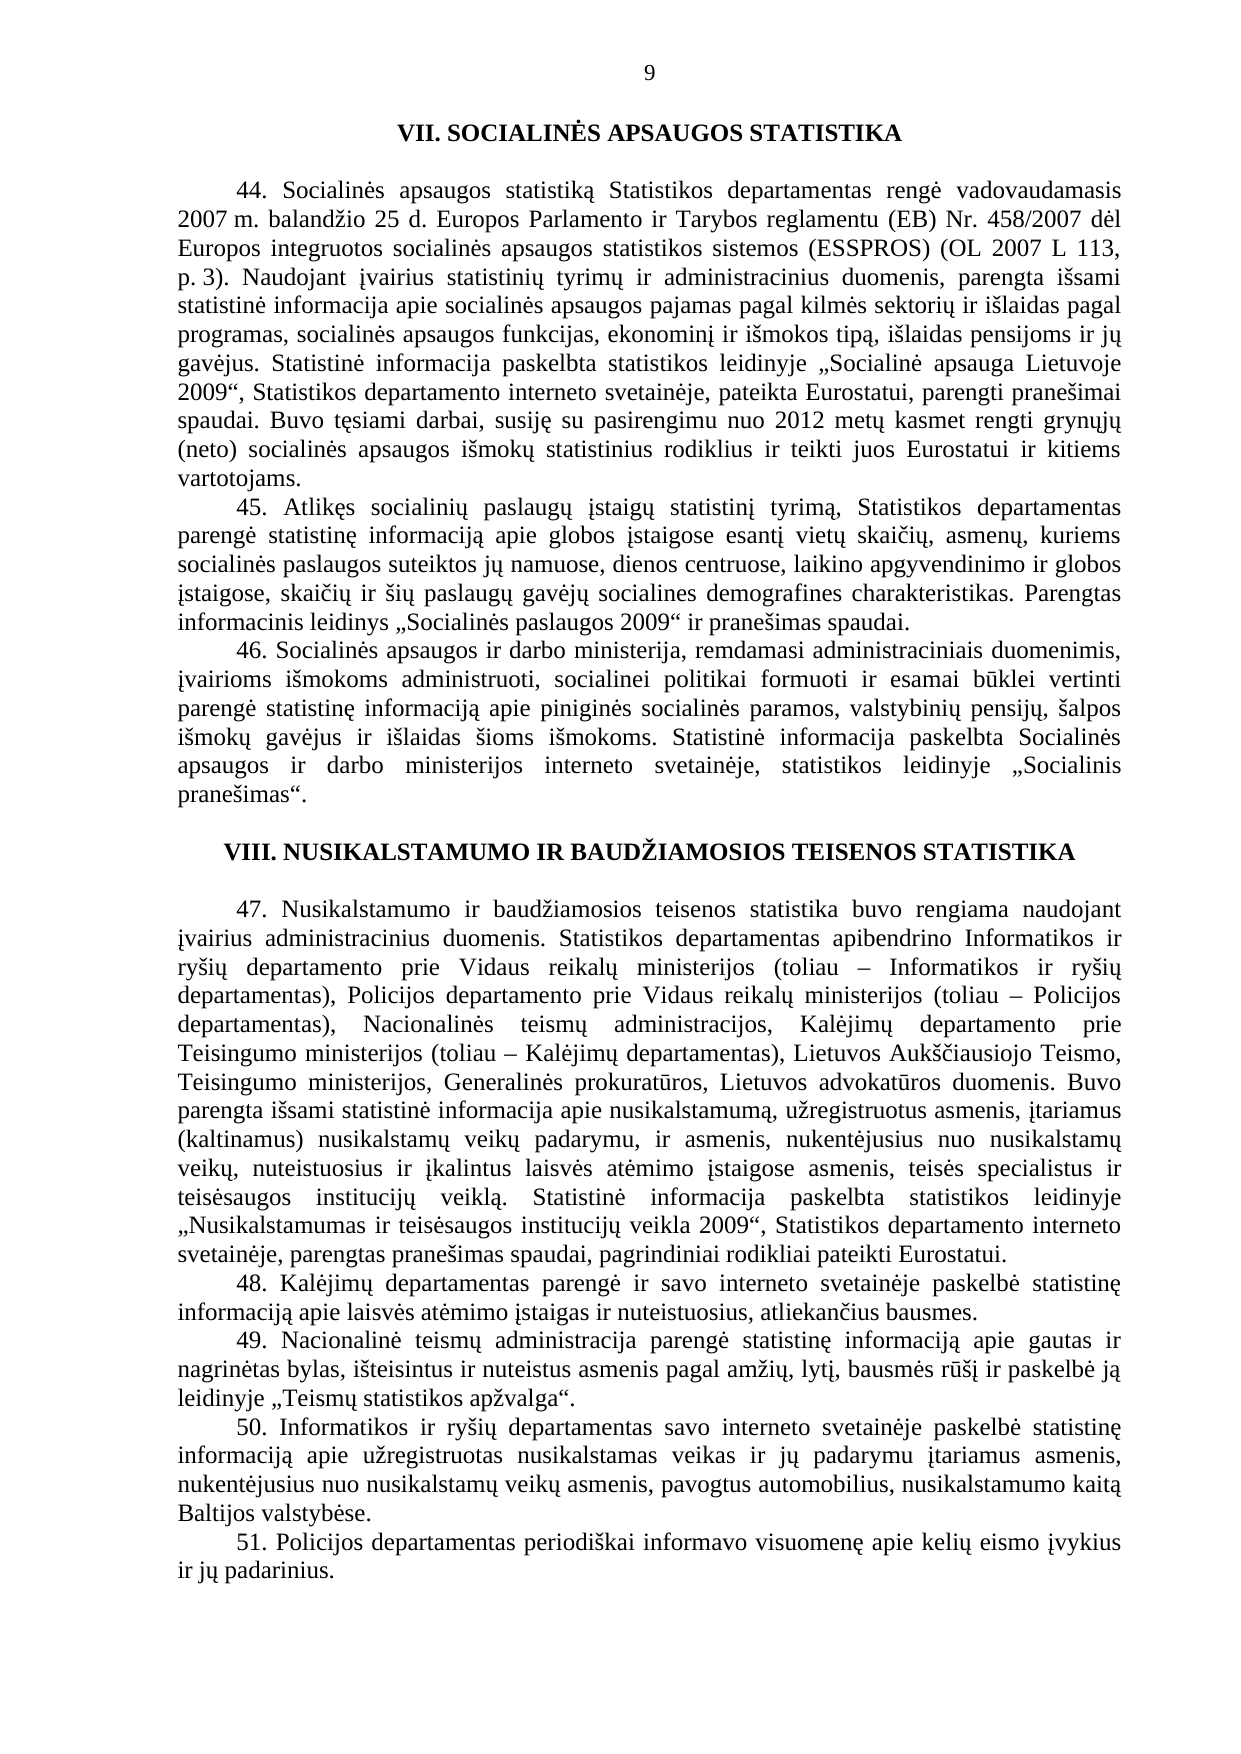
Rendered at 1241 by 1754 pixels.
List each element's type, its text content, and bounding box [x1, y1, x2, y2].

text 50. Informatikos ir ryšių departamentas savo interneto svetainėje paskelbė statistinę informaciją apie užregistruotas nusikalstamas veikas ir jų padarymu įtariamus asmenis, nukentėjusius nuo nusikalstamų veikų asmenis, pavogtus automobilius, nusikalstamumo kaitą Baltijos valstybėse. [177, 1412, 1122, 1527]
text 51. Policijos departamentas periodiškai informavo visuomenę apie kelių eismo įvykius ir jų padarinius. [177, 1527, 1122, 1584]
text 47. Nusikalstamumo ir baudžiamosios teisenos statistika buvo rengiama naudojant įvairius administracinius duomenis. Statistikos departamentas apibendrino Informatikos ir ryšių departamento prie Vidaus reikalų ministerijos (toliau – Informatikos ir ryšių departamentas), Policijos departamento prie Vidaus reikalų ministerijos (toliau – Policijos departamentas), Nacionalinės teismų administracijos, Kalėjimų departamento prie Teisingumo ministerijos (toliau – Kalėjimų departamentas), Lietuvos Aukščiausiojo Teismo, Teisingumo ministerijos, Generalinės prokuratūros, Lietuvos advokatūros duomenis. Buvo parengta išsami statistinė informacija apie nusikalstamumą, užregistruotus asmenis, įtariamus (kaltinamus) nusikalstamų veikų padarymu, ir asmenis, nukentėjusius nuo nusikalstamų veikų, nuteistuosius ir įkalintus laisvės atėmimo įstaigose asmenis, teisės specialistus ir teisėsaugos institucijų veiklą. Statistinė informacija paskelbta statistikos leidinyje „Nusikalstamumas ir teisėsaugos institucijų veikla 2009“, Statistikos departamento interneto svetainėje, parengtas pranešimas spaudai, pagrindiniai rodikliai pateikti Eurostatui. [177, 894, 1122, 1268]
text VIII. NUSIKALSTAMUMO IR BAUDŽIAMOSIOS TEISENOS STATISTIKA [177, 837, 1122, 866]
text 44. Socialinės apsaugos statistiką Statistikos departamentas rengė vadovaudamasis 2007 m. balandžio 25 d. Europos Parlamento ir Tarybos reglamentu (EB) Nr. 458/2007 dėl Europos integruotos socialinės apsaugos statistikos sistemos (ESSPROS) (OL 2007 L 113, p. 3). Naudojant įvairius statistinių tyrimų ir administracinius duomenis, parengta išsami statistinė informacija apie socialinės apsaugos pajamas pagal kilmės sektorių ir išlaidas pagal programas, socialinės apsaugos funkcijas, ekonominį ir išmokos tipą, išlaidas pensijoms ir jų gavėjus. Statistinė informacija paskelbta statistikos leidinyje „Socialinė apsauga Lietuvoje 2009“, Statistikos departamento interneto svetainėje, pateikta Eurostatui, parengti pranešimai spaudai. Buvo tęsiami darbai, susiję su pasirengimu nuo 2012 metų kasmet rengti grynųjų (neto) socialinės apsaugos išmokų statistinius rodiklius ir teikti juos Eurostatui ir kitiems vartotojams. [177, 176, 1122, 492]
text 49. Nacionalinė teismų administracija parengė statistinę informaciją apie gautas ir nagrinėtas bylas, išteisintus ir nuteistus asmenis pagal amžių, lytį, bausmės rūšį ir paskelbė ją leidinyje „Teismų statistikos apžvalga“. [177, 1326, 1122, 1412]
text 45. Atlikęs socialinių paslaugų įstaigų statistinį tyrimą, Statistikos departamentas parengė statistinę informaciją apie globos įstaigose esantį vietų skaičių, asmenų, kuriems socialinės paslaugos suteiktos jų namuose, dienos centruose, laikino apgyvendinimo ir globos įstaigose, skaičių ir šių paslaugų gavėjų socialines demografines charakteristikas. Parengtas informacinis leidinys „Socialinės paslaugos 2009“ ir pranešimas spaudai. [177, 492, 1122, 636]
text VII. SOCIALINĖS APSAUGOS STATISTIKA [177, 118, 1122, 147]
text 48. Kalėjimų departamentas parengė ir savo interneto svetainėje paskelbė statistinę informaciją apie laisvės atėmimo įstaigas ir nuteistuosius, atliekančius bausmes. [177, 1268, 1122, 1326]
text 46. Socialinės apsaugos ir darbo ministerija, remdamasi administraciniais duomenimis, įvairioms išmokoms administruoti, socialinei politikai formuoti ir esamai būklei vertinti parengė statistinę informaciją apie piniginės socialinės paramos, valstybinių pensijų, šalpos išmokų gavėjus ir išlaidas šioms išmokoms. Statistinė informacija paskelbta Socialinės apsaugos ir darbo ministerijos interneto svetainėje, statistikos leidinyje „Socialinis pranešimas“. [177, 636, 1122, 808]
